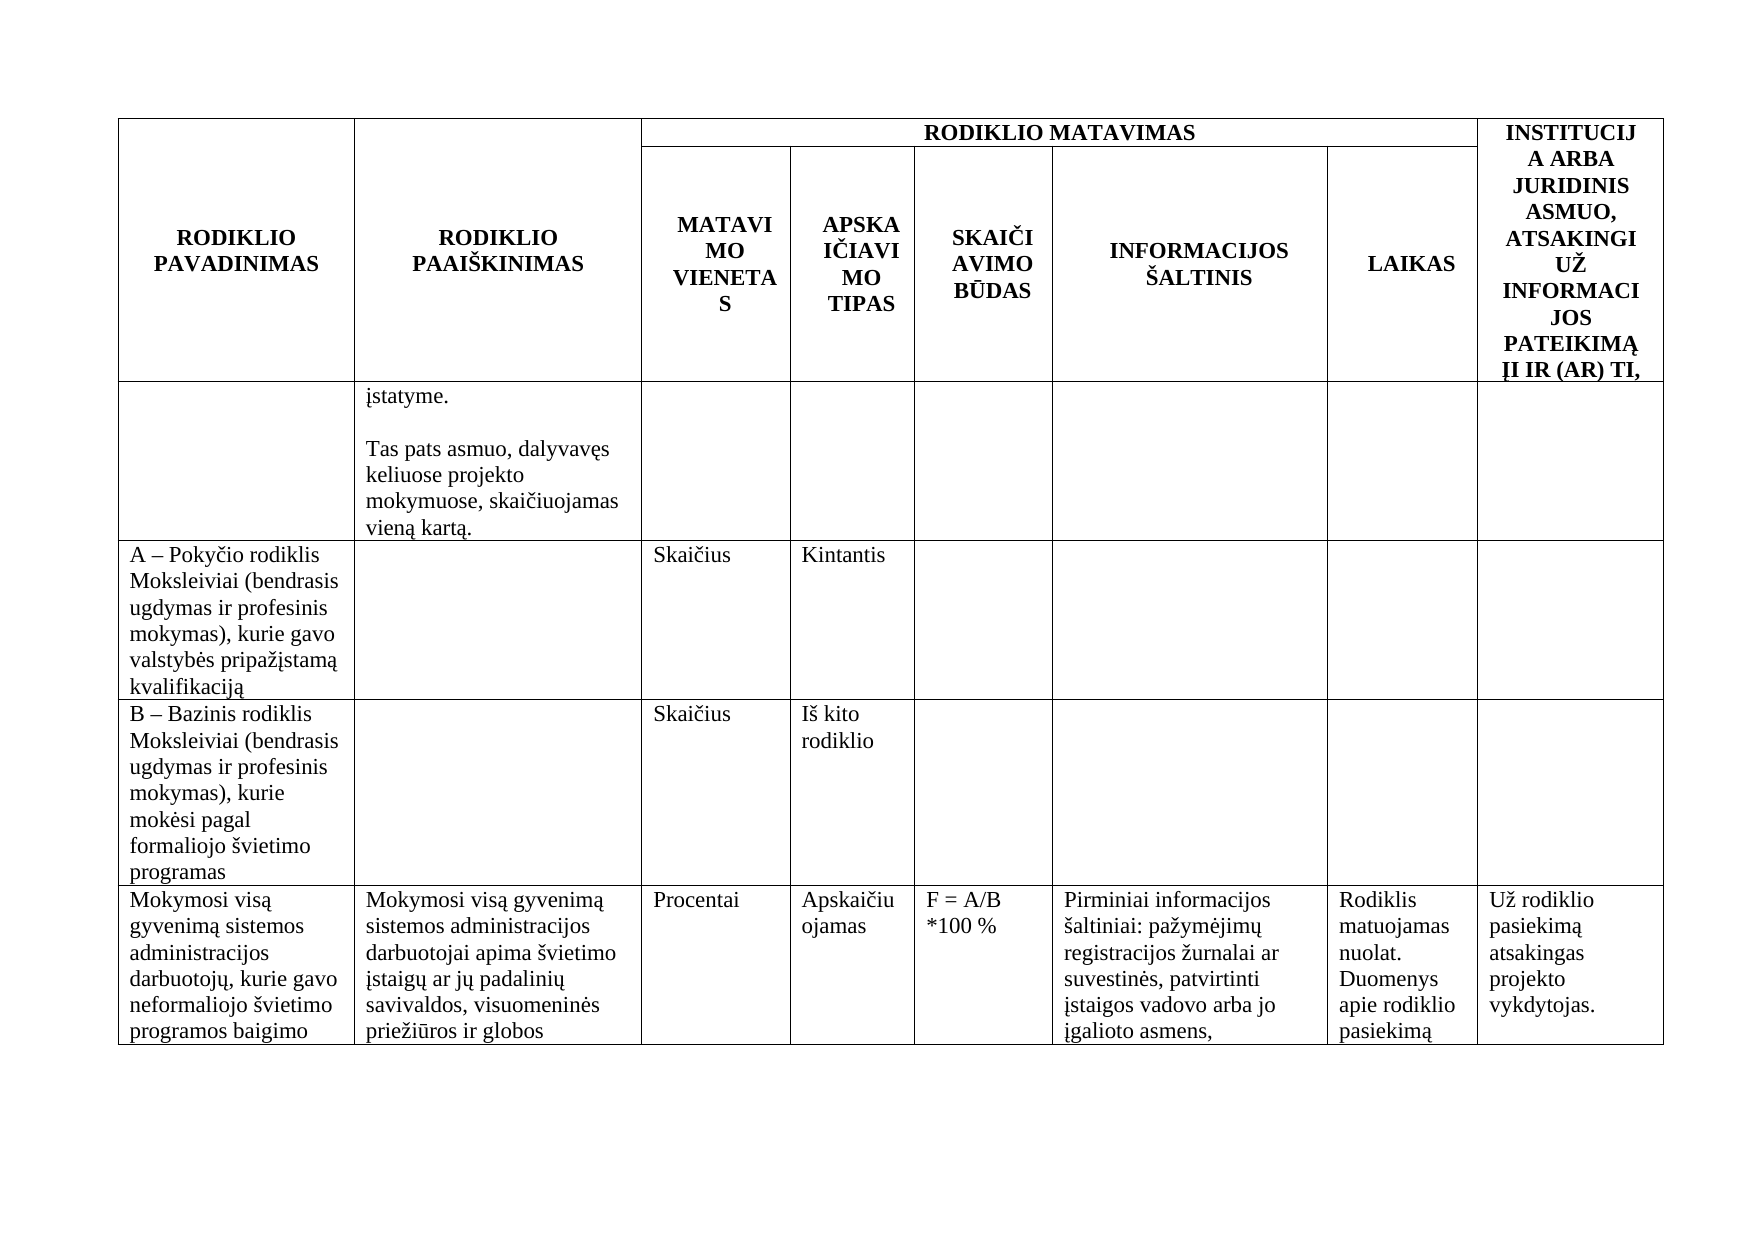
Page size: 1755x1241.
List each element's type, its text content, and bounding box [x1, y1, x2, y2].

table_cell [355, 700, 641, 885]
table_cell [915, 541, 1052, 699]
table_cell [1328, 382, 1477, 540]
table_cell Rodiklis matuojamas nuolat. Duomenys apie rodiklio pasiekimą [1328, 886, 1477, 1044]
table_cell LAIKAS [1328, 147, 1477, 381]
table_header Institucija arba juridinis asmuo, atsakingi už informacijos pateikimą įI ir (ar) tI, ir (ar) vI [1478, 119, 1663, 381]
table_header RODIKLIO PAAIŠKINIMAS [355, 119, 641, 381]
table_cell F = A/B *100 % [915, 886, 1052, 1044]
table_header RODIKLIO PAVADINIMAS [119, 119, 354, 381]
table_cell MATAVIMO VIENETAS [642, 147, 790, 381]
table_cell [1478, 700, 1663, 885]
table_cell Mokymosi visą gyvenimą sistemos administracijos darbuotojų, kurie gavo neformaliojo švietimo programos baigimo [119, 886, 354, 1044]
table_cell Skaičius [642, 541, 790, 699]
table_cell [1478, 382, 1663, 540]
table_cell [355, 541, 641, 699]
table_cell Už rodiklio pasiekimą atsakingas projekto vykdytojas. [1478, 886, 1663, 1044]
table_cell A – Pokyčio rodiklis Moksleiviai (bendrasis ugdymas ir profesinis mokymas), kurie gavo valstybės pripažįstamą kvalifikaciją [119, 541, 354, 699]
table_cell B – Bazinis rodiklis Moksleiviai (bendrasis ugdymas ir profesinis mokymas), kurie mokėsi pagal formaliojo švietimo programas [119, 700, 354, 885]
table_cell [1328, 541, 1477, 699]
table_header RODIKLIO MATAVIMAS [642, 119, 1477, 146]
table_cell [1053, 382, 1327, 540]
table_cell [915, 382, 1052, 540]
table_cell SKAIČIAVIMO BŪDAS [915, 147, 1052, 381]
table_cell Pirminiai informacijos šaltiniai: pažymėjimų registracijos žurnalai ar suvestinės, patvirtinti įstaigos vadovo arba jo įgalioto asmens, [1053, 886, 1327, 1044]
table_cell [791, 382, 914, 540]
table_cell [1478, 541, 1663, 699]
table_cell Iš kito rodiklio [791, 700, 914, 885]
table_cell Apskaičiuojamas [791, 886, 914, 1044]
table_cell [915, 700, 1052, 885]
table_cell įstatyme. Tas pats asmuo, dalyvavęs keliuose projekto mokymuose, skaičiuojamas vieną kartą. [355, 382, 641, 540]
table_cell [119, 382, 354, 540]
table_cell APSKAIČIAVIMO TIPAS [791, 147, 914, 381]
table_cell [1328, 700, 1477, 885]
table_cell Kintantis [791, 541, 914, 699]
table_cell [1053, 541, 1327, 699]
table_cell INFORMACIJOS ŠALTINIS [1053, 147, 1327, 381]
table_cell [642, 382, 790, 540]
table_cell Skaičius [642, 700, 790, 885]
table_cell [1053, 700, 1327, 885]
table_cell Procentai [642, 886, 790, 1044]
table_cell Mokymosi visą gyvenimą sistemos administracijos darbuotojai apima švietimo įstaigų ar jų padalinių savivaldos, visuomeninės priežiūros ir globos [355, 886, 641, 1044]
